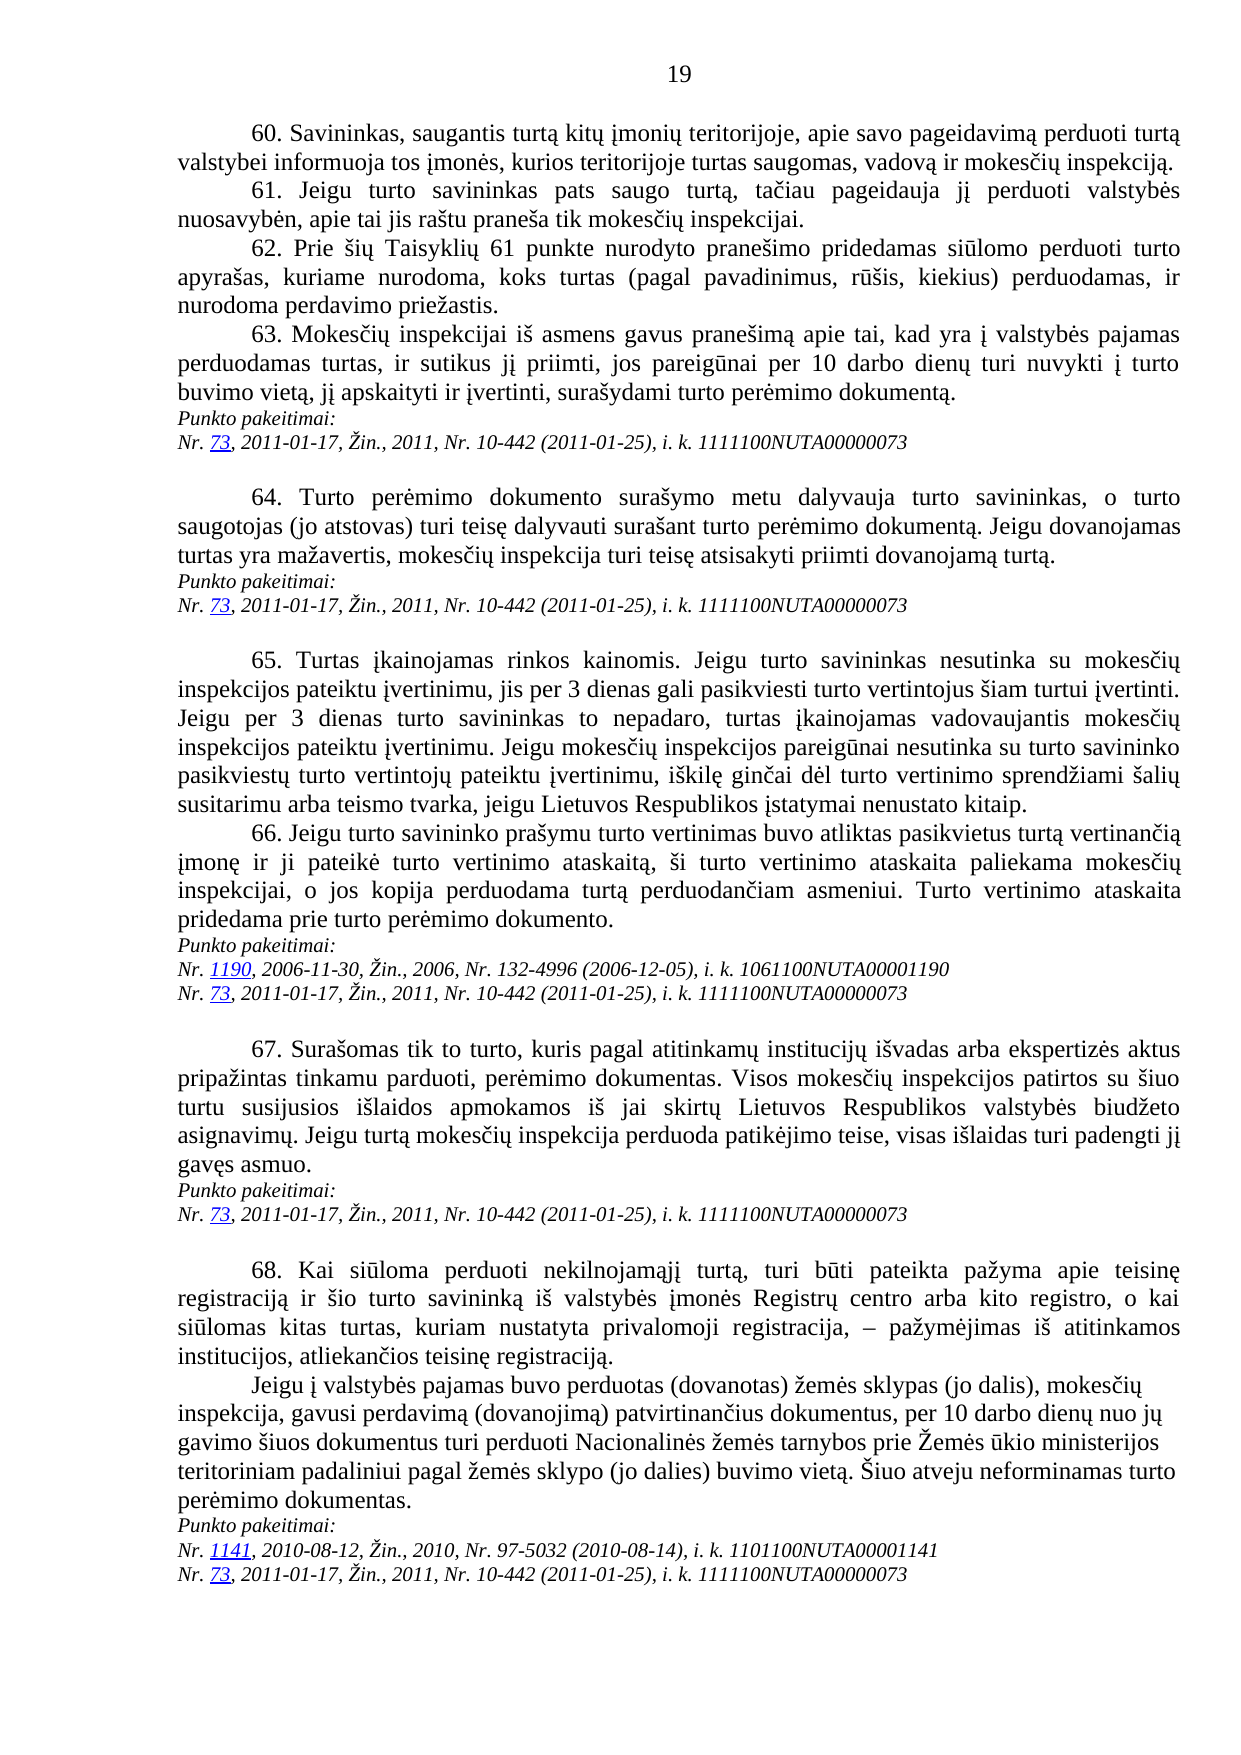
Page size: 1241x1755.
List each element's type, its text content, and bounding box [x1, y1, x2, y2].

text Nr. 73, 2011-01-17, Žin., 2011, Nr. 10-442 (2011-01-25), i. k. 1111100NUTA00000073 [177, 430, 1181, 454]
text Nr. 1190, 2006-11-30, Žin., 2006, Nr. 132-4996 (2006-12-05), i. k. 1061100NUTA00001190 [177, 957, 1181, 981]
text Punkto pakeitimai: [177, 1178, 1181, 1202]
text Nr. 73, 2011-01-17, Žin., 2011, Nr. 10-442 (2011-01-25), i. k. 1111100NUTA00000073 [177, 1562, 1181, 1586]
text Nr. 73, 2011-01-17, Žin., 2011, Nr. 10-442 (2011-01-25), i. k. 1111100NUTA00000073 [177, 981, 1181, 1005]
text 68. Kai siūloma perduoti nekilnojamąjį turtą, turi būti pateikta pažyma apie teisinę registraciją ir šio turto savininką iš valstybės įmonės Registrų centro arba kito registro, o kai siūlomas kitas turtas, kuriam nustatyta privalomoji registracija, – pažymėjimas iš atitinkamos institucijos, atliekančios teisinę registraciją. [177, 1255, 1181, 1370]
text 66. Jeigu turto savininko prašymu turto vertinimas buvo atliktas pasikvietus turtą vertinančią įmonę ir ji pateikė turto vertinimo ataskaitą, ši turto vertinimo ataskaita paliekama mokesčių inspekcijai, o jos kopija perduodama turtą perduodančiam asmeniui. Turto vertinimo ataskaita pridedama prie turto perėmimo dokumento. [177, 818, 1181, 933]
text Punkto pakeitimai: [177, 1513, 1181, 1537]
text 64. Turto perėmimo dokumento surašymo metu dalyvauja turto savininkas, o turto saugotojas (jo atstovas) turi teisę dalyvauti surašant turto perėmimo dokumentą. Jeigu dovanojamas turtas yra mažavertis, mokesčių inspekcija turi teisę atsisakyti priimti dovanojamą turtą. [177, 482, 1181, 569]
text 67. Surašomas tik to turto, kuris pagal atitinkamų institucijų išvadas arba ekspertizės aktus pripažintas tinkamu parduoti, perėmimo dokumentas. Visos mokesčių inspekcijos patirtos su šiuo turtu susijusios išlaidos apmokamos iš jai skirtų Lietuvos Respublikos valstybės biudžeto asignavimų. Jeigu turtą mokesčių inspekcija perduoda patikėjimo teise, visas išlaidas turi padengti jį gavęs asmuo. [177, 1034, 1181, 1178]
text 61. Jeigu turto savininkas pats saugo turtą, tačiau pageidauja jį perduoti valstybės nuosavybėn, apie tai jis raštu praneša tik mokesčių inspekcijai. [177, 176, 1181, 233]
text Nr. 73, 2011-01-17, Žin., 2011, Nr. 10-442 (2011-01-25), i. k. 1111100NUTA00000073 [177, 593, 1181, 617]
text Punkto pakeitimai: [177, 406, 1181, 430]
text Nr. 73, 2011-01-17, Žin., 2011, Nr. 10-442 (2011-01-25), i. k. 1111100NUTA00000073 [177, 1202, 1181, 1226]
text Jeigu į valstybės pajamas buvo perduotas (dovanotas) žemės sklypas (jo dalis), mokesčių inspekcija, gavusi perdavimą (dovanojimą) patvirtinančius dokumentus, per 10 darbo dienų nuo jų gavimo šiuos dokumentus turi perduoti Nacionalinės žemės tarnybos prie Žemės ūkio ministerijos teritoriniam padaliniui pagal žemės sklypo (jo dalies) buvimo vietą. Šiuo atveju neforminamas turto perėmimo dokumentas. [177, 1370, 1181, 1513]
text 63. Mokesčių inspekcijai iš asmens gavus pranešimą apie tai, kad yra į valstybės pajamas perduodamas turtas, ir sutikus jį priimti, jos pareigūnai per 10 darbo dienų turi nuvykti į turto buvimo vietą, jį apskaityti ir įvertinti, surašydami turto perėmimo dokumentą. [177, 319, 1181, 406]
text Punkto pakeitimai: [177, 933, 1181, 957]
text 65. Turtas įkainojamas rinkos kainomis. Jeigu turto savininkas nesutinka su mokesčių inspekcijos pateiktu įvertinimu, jis per 3 dienas gali pasikviesti turto vertintojus šiam turtui įvertinti. Jeigu per 3 dienas turto savininkas to nepadaro, turtas įkainojamas vadovaujantis mokesčių inspekcijos pateiktu įvertinimu. Jeigu mokesčių inspekcijos pareigūnai nesutinka su turto savininko pasikviestų turto vertintojų pateiktu įvertinimu, iškilę ginčai dėl turto vertinimo sprendžiami šalių susitarimu arba teismo tvarka, jeigu Lietuvos Respublikos įstatymai nenustato kitaip. [177, 646, 1181, 818]
text 62. Prie šių Taisyklių 61 punkte nurodyto pranešimo pridedamas siūlomo perduoti turto apyrašas, kuriame nurodoma, koks turtas (pagal pavadinimus, rūšis, kiekius) perduodamas, ir nurodoma perdavimo priežastis. [177, 233, 1181, 319]
text Nr. 1141, 2010-08-12, Žin., 2010, Nr. 97-5032 (2010-08-14), i. k. 1101100NUTA00001141 [177, 1537, 1181, 1562]
text 60. Savininkas, saugantis turtą kitų įmonių teritorijoje, apie savo pageidavimą perduoti turtą valstybei informuoja tos įmonės, kurios teritorijoje turtas saugomas, vadovą ir mokesčių inspekciją. [177, 118, 1181, 176]
text Punkto pakeitimai: [177, 569, 1181, 593]
